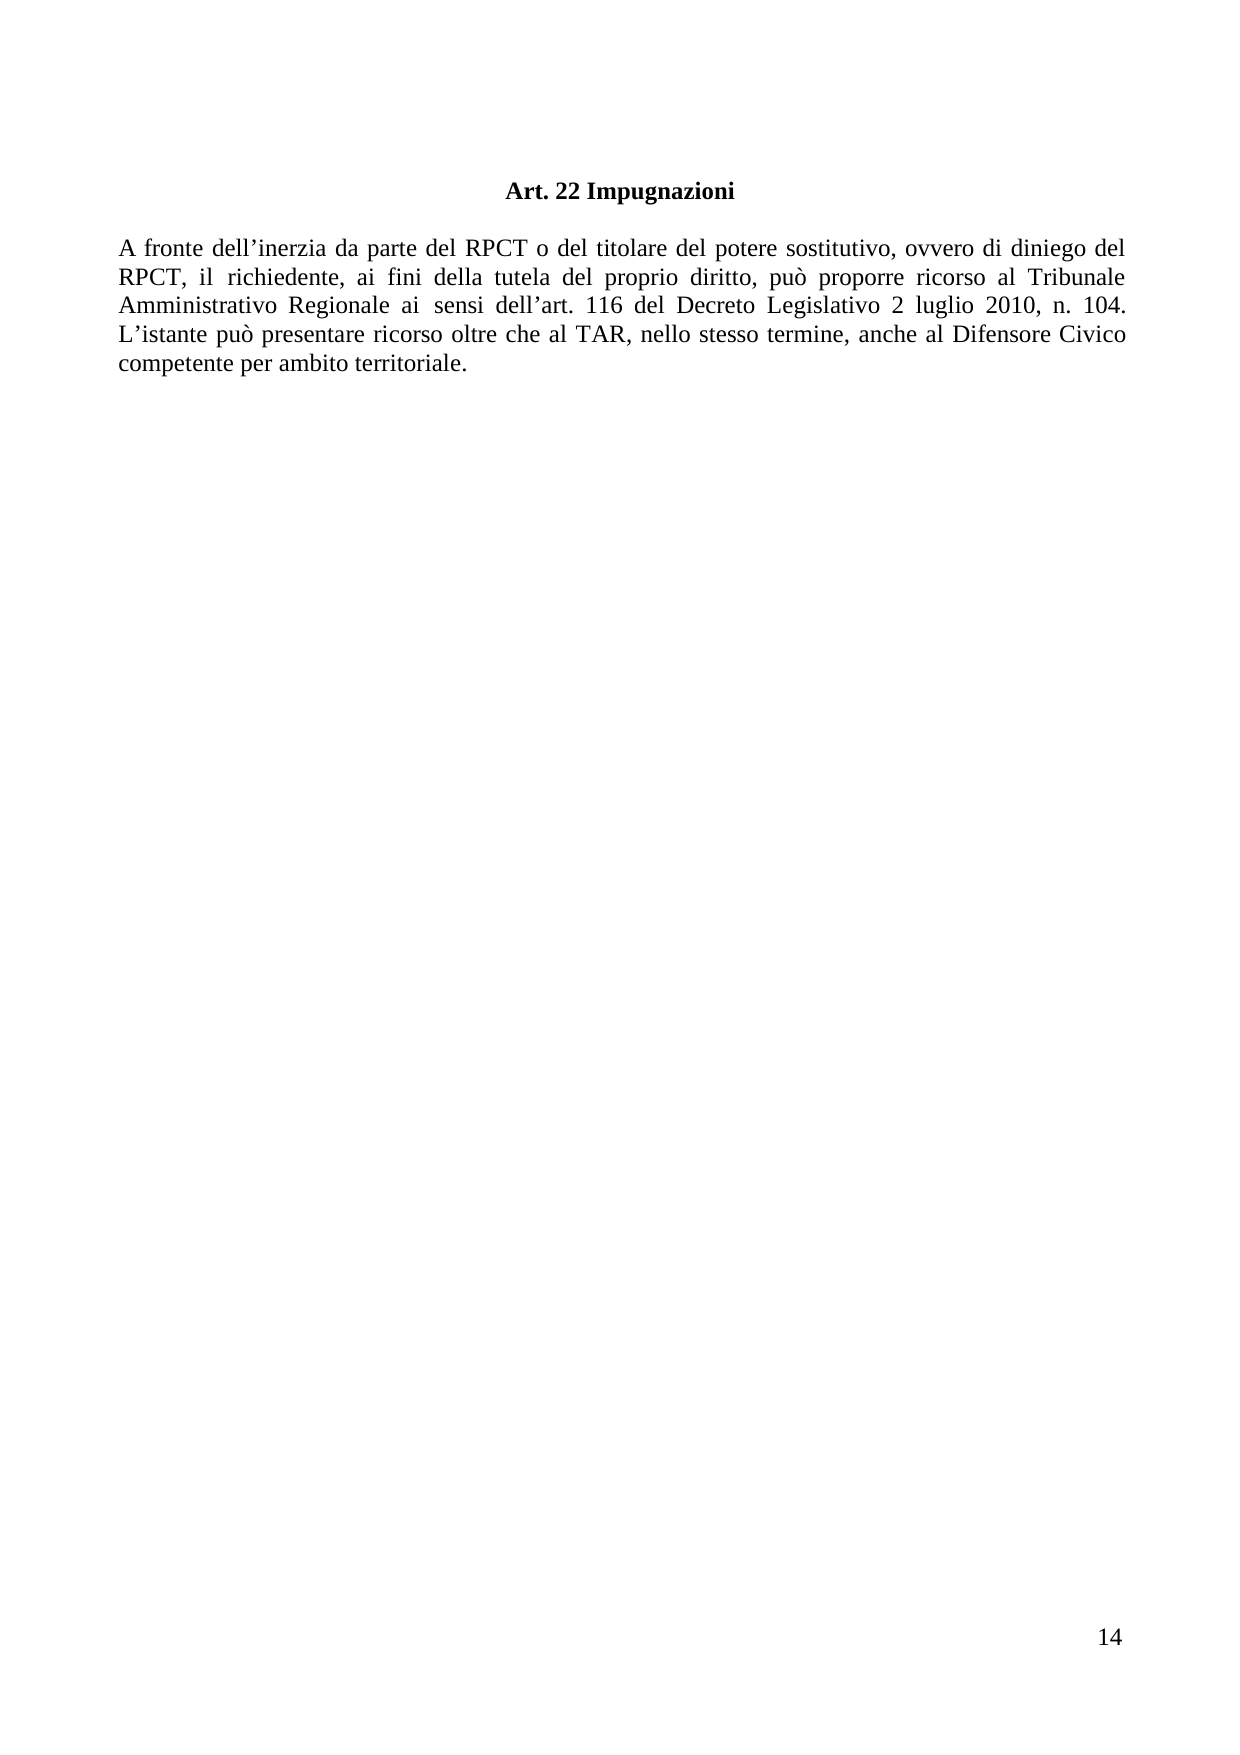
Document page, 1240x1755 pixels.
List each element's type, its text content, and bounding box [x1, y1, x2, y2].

text A fronte dell’inerzia da parte del RPCT o del titolare del potere sostitutivo, ovvero di diniego del RPCT, il richiedente, ai fini della tutela del proprio diritto, può proporre ricorso al Tribunale Amministrativo Regionale ai sensi dell’art. 116 del Decreto Legislativo 2 luglio 2010, n. 104. L’istante può presentare ricorso oltre che al TAR, nello stesso termine, anche al Difensore Civico competente per ambito territoriale. [118, 233, 1126, 377]
text Art. 22 Impugnazioni [501, 176, 739, 205]
